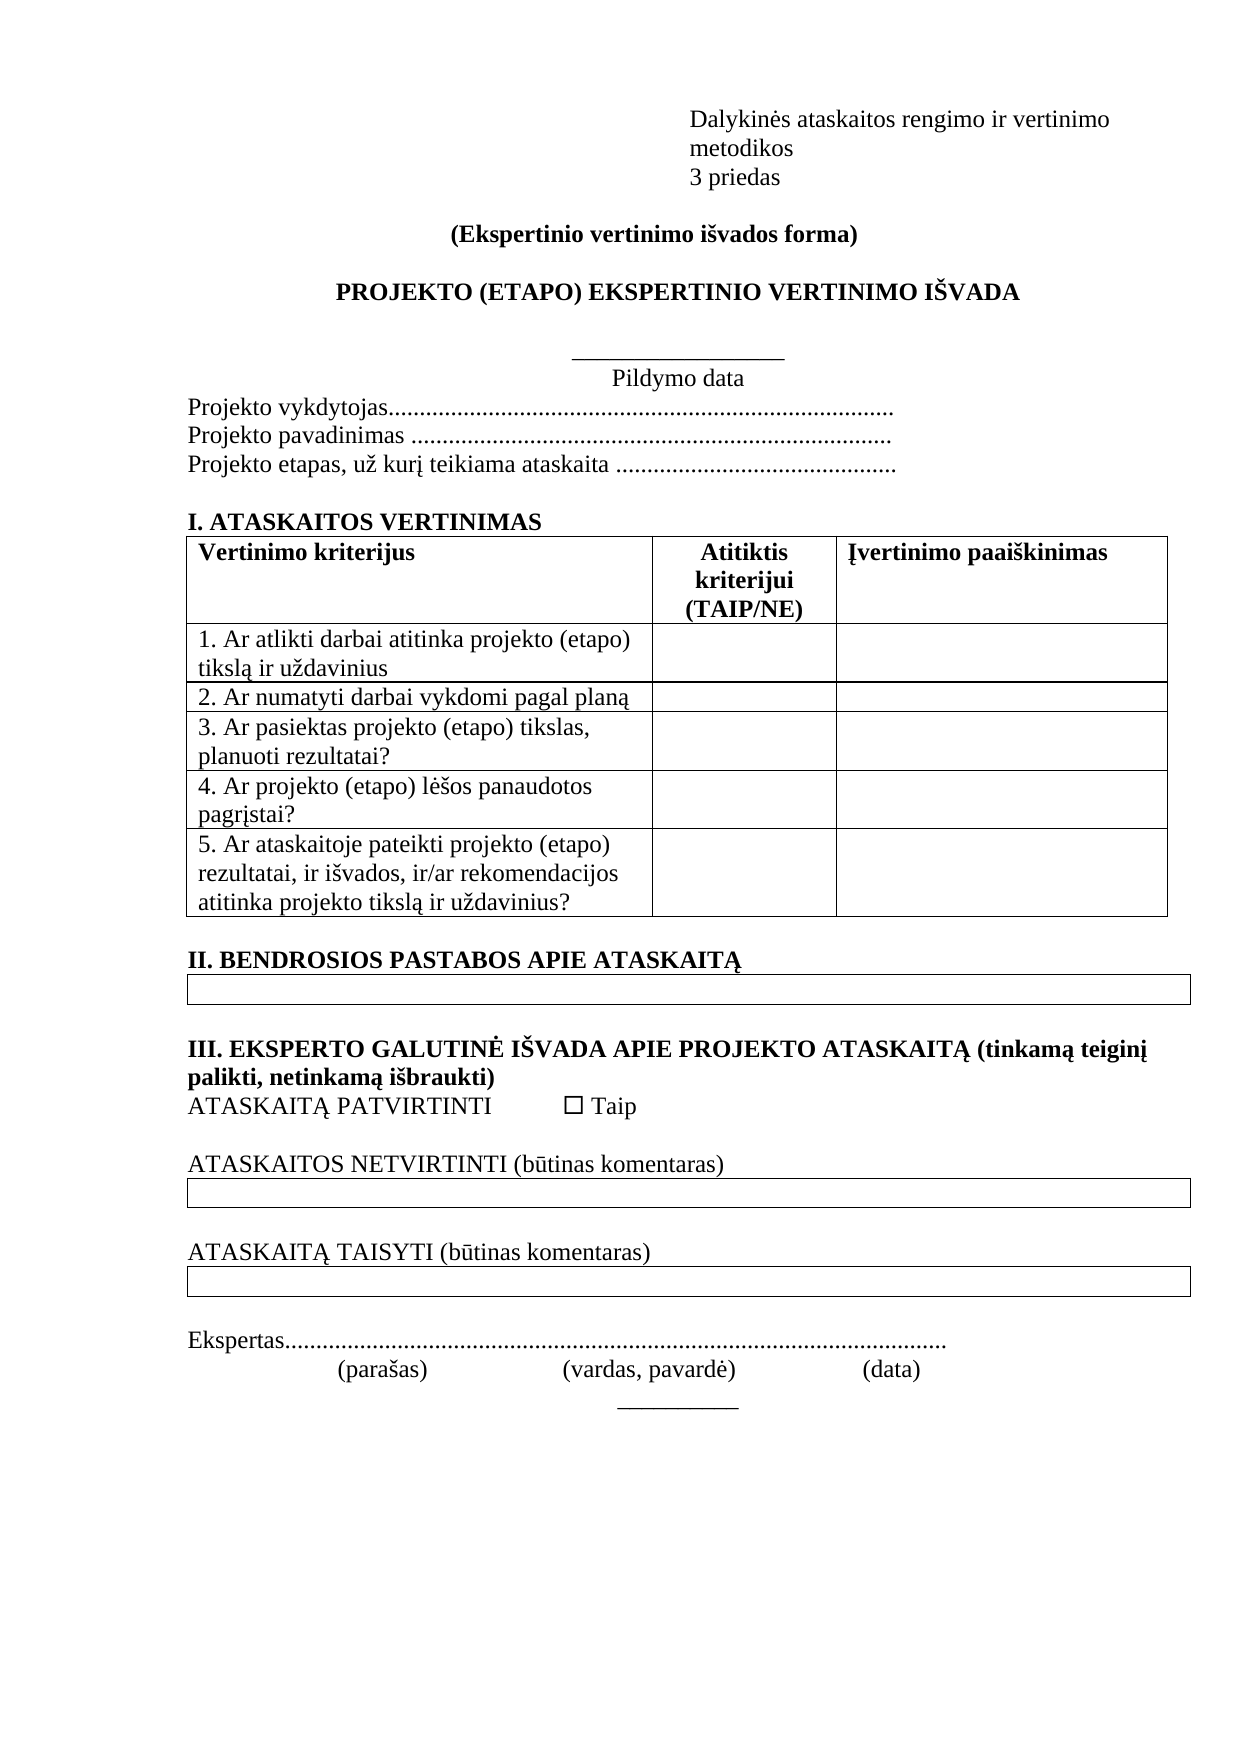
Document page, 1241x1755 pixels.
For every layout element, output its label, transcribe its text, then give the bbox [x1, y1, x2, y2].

text II. BENDROSIOS PASTABOS APIE ATASKAITĄ [187, 945, 1169, 974]
table_header Atitiktis kriterijui (TAIP/NE) [653, 537, 836, 623]
text Projekto (Etapo) ekspertinio vertinimo išvada [187, 277, 1169, 306]
text (parašas) (vardas, pavardė) (data) [187, 1354, 1169, 1383]
table_cell [837, 712, 1167, 770]
text Pildymo data [187, 363, 1169, 392]
table_cell [653, 771, 836, 828]
table_cell [837, 771, 1167, 828]
text Projekto pavadinimas ............................................................................. [187, 421, 1169, 449]
table_header [188, 1267, 1190, 1296]
text (Ekspertinio vertinimo išvados forma) [187, 219, 1121, 248]
table_cell [837, 624, 1167, 681]
table_cell 4. Ar projekto (etapo) lėšos panaudotos pagrįstai? [187, 771, 652, 828]
text Projekto vykdytojas................................................................................. [187, 392, 1169, 421]
table_cell [653, 683, 836, 711]
text III. EKSPERTO GALUTINĖ IŠVADA APIE PROJEKTO ATASKAITĄ (tinkamą teiginį palikti, netinkamą išbraukti) [187, 1034, 1169, 1091]
table_cell 5. Ar ataskaitoje pateikti projekto (etapo) rezultatai, ir išvados, ir/ar rekomendacijos atitinka projekto tikslą ir uždavinius? [187, 829, 652, 916]
table_cell 3. Ar pasiektas projekto (etapo) tikslas, planuoti rezultatai? [187, 712, 652, 770]
table_cell [653, 829, 836, 916]
table_cell 1. Ar atlikti darbai atitinka projekto (etapo) tikslą ir uždavinius [187, 624, 652, 681]
table_header Įvertinimo paaiškinimas [837, 537, 1167, 623]
table_cell [837, 829, 1167, 916]
table_cell 2. Ar numatyti darbai vykdomi pagal planą [187, 683, 652, 711]
text _________________ [187, 334, 1169, 363]
table_header [188, 975, 1190, 1004]
text Ekspertas.......................................................................................................... [187, 1325, 1169, 1354]
text metodikos [689, 133, 1121, 162]
table_cell [653, 712, 836, 770]
table_cell [837, 683, 1167, 711]
table_header Vertinimo kriterijus [187, 537, 652, 623]
text Dalykinės ataskaitos rengimo ir vertinimo [689, 104, 1121, 133]
text Ataskaitą patvirtinti  Taip [187, 1091, 1169, 1120]
text __________ [187, 1383, 1169, 1412]
text ATASKAITOS Netvirtinti (būtinas komentaras) [187, 1149, 1169, 1177]
text I. ATASKAITOS VERTINIMAS [187, 507, 1169, 536]
table_cell [653, 624, 836, 681]
text ATASKAITĄ TAISYTI (būtinas komentaras) [187, 1237, 1169, 1266]
text Projekto etapas, už kurį teikiama ataskaita ............................................. [187, 449, 1169, 478]
table_header [188, 1179, 1190, 1207]
text 3 priedas [689, 162, 1121, 191]
